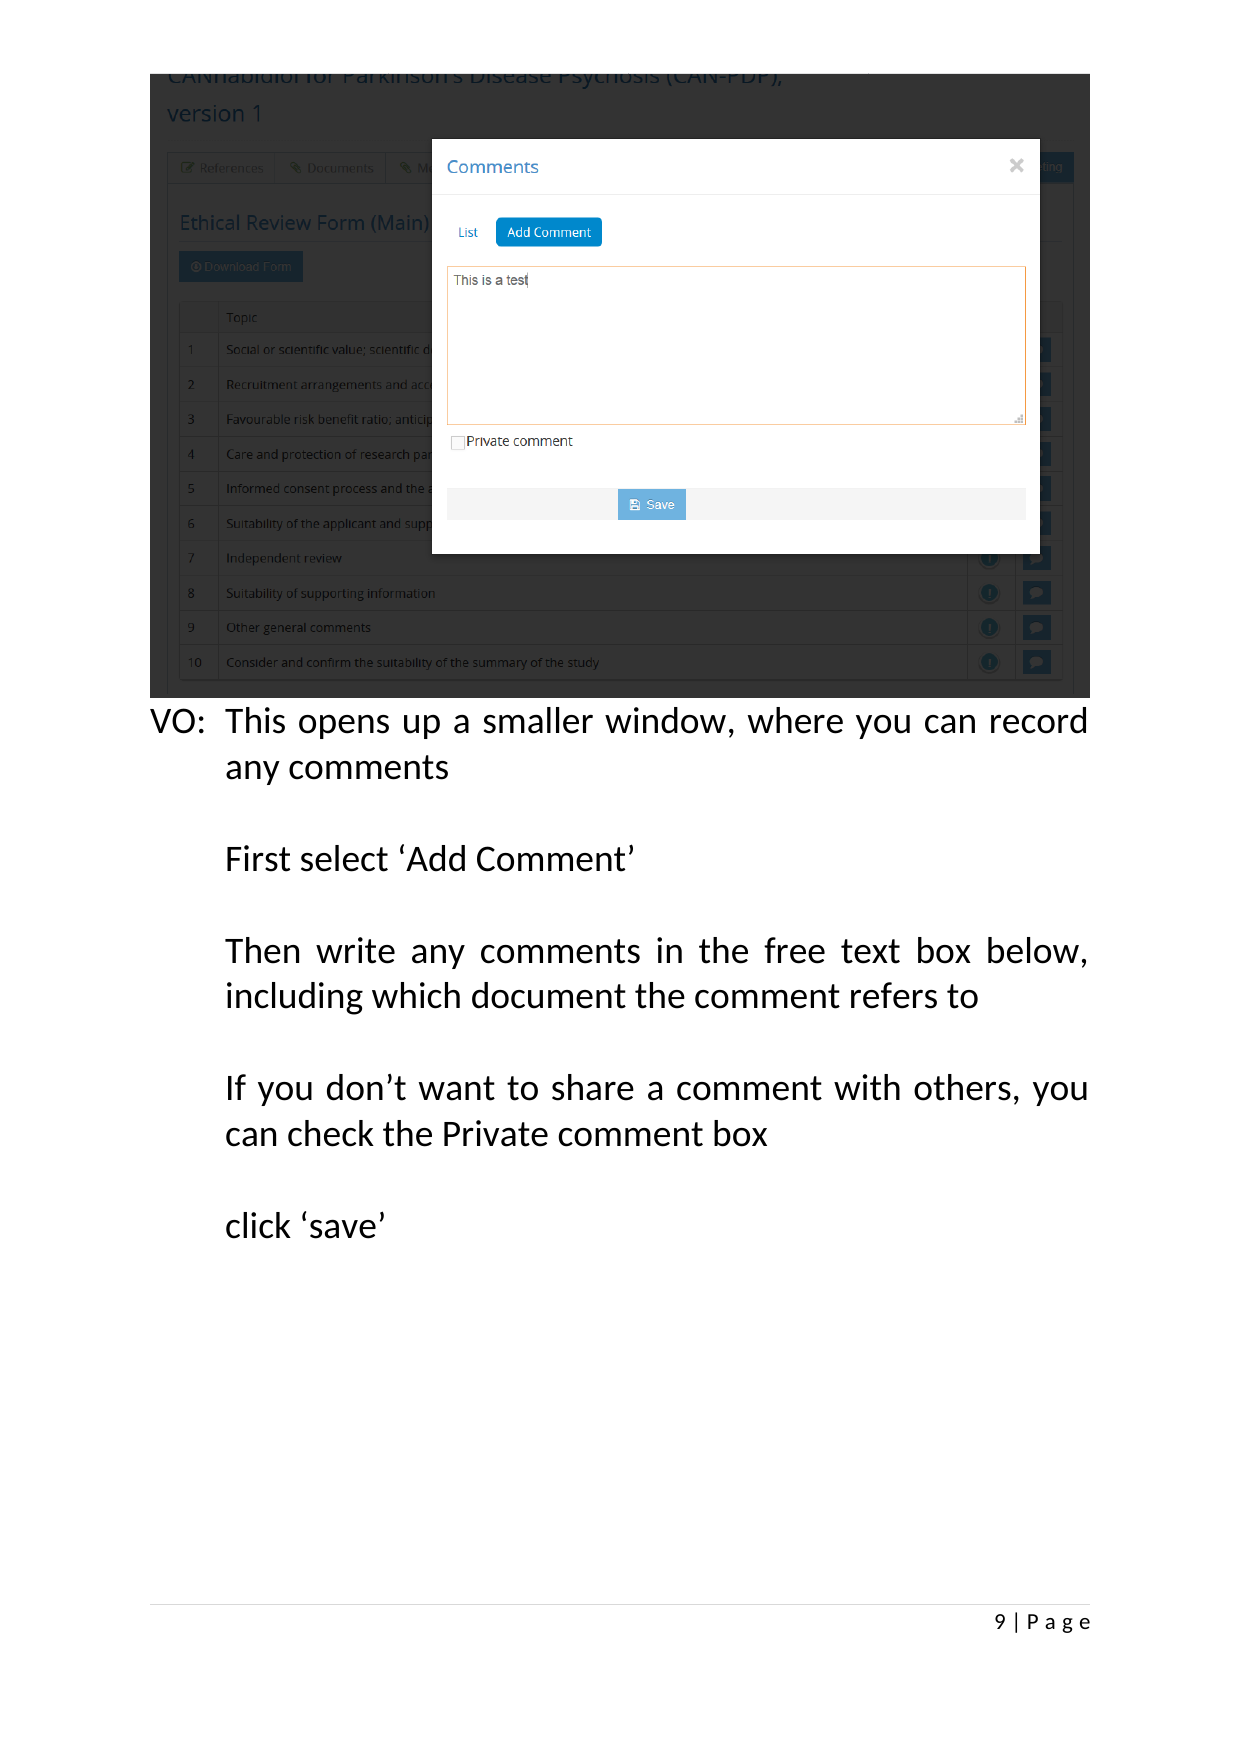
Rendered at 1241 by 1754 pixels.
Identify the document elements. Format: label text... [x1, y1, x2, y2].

text First select ‘Add Comment’ [225, 835, 1090, 881]
text Then write any comments in the free text box below, including which document the comment refers to [225, 927, 1090, 1018]
text click ‘save’ [225, 1202, 1090, 1247]
text VO: This opens up a smaller window, where you can record any comments [150, 698, 1090, 789]
text If you don’t want to share a comment with others, you can check the Private comment box [225, 1064, 1090, 1156]
